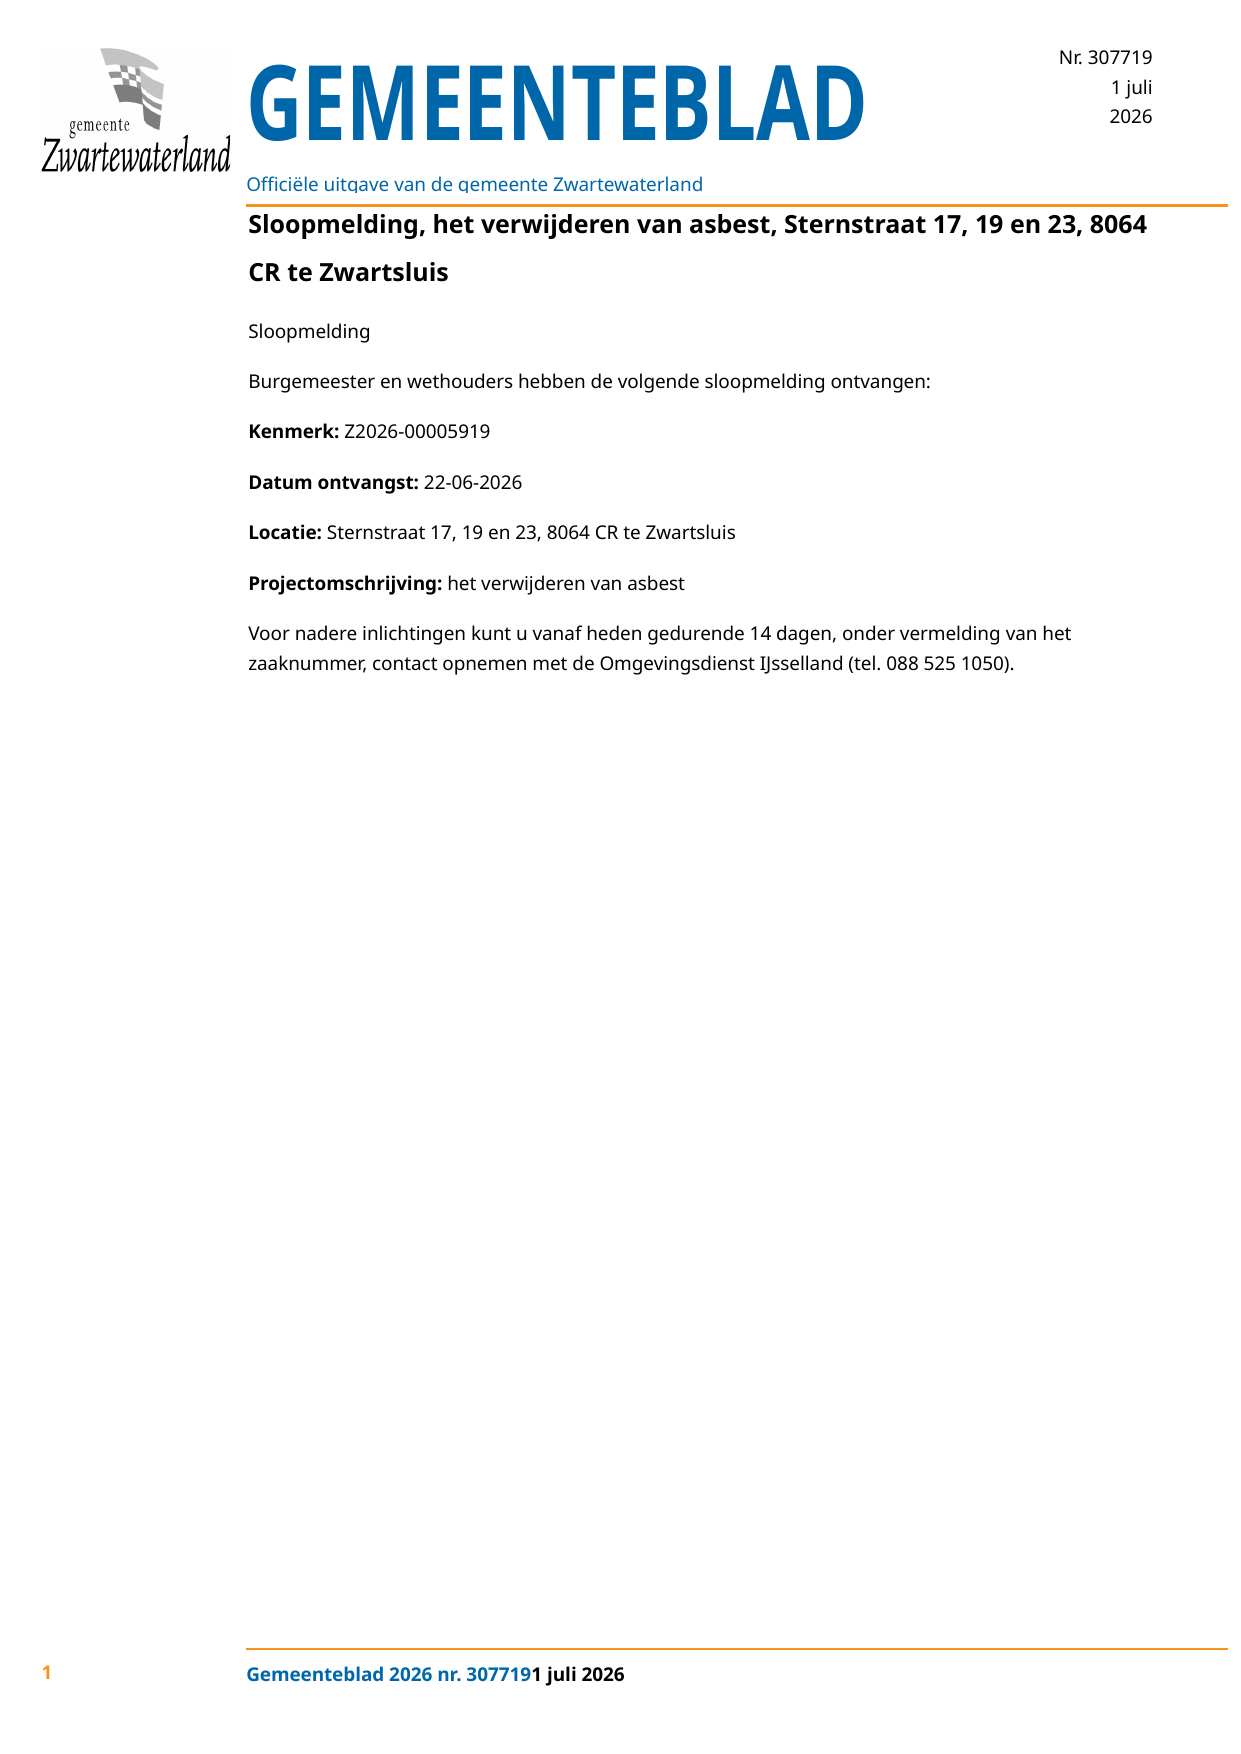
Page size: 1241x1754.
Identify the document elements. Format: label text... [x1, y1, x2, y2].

text Voor nadere inlichtingen kunt u vanaf heden gedurende 14 dagen, onder vermelding van het zaaknummer, contact opnemen met de Omgevingsdienst IJsselland (tel. 088 525 1050). [248, 620, 1152, 676]
text Locatie: Sternstraat 17, 19 en 23, 8064 CR te Zwartsluis [248, 519, 1152, 545]
text Datum ontvangst: 22-06-2026 [248, 469, 1152, 495]
text Sloopmelding [248, 318, 1152, 344]
text Sloopmelding, het verwijderen van asbest, Sternstraat 17, 19 en 23, 8064 CR te Zwartsluis [248, 207, 1152, 288]
picture [41, 47, 231, 172]
text Projectomschrijving: het verwijderen van asbest [248, 570, 1152, 596]
text Kenmerk: Z2026-00005919 [248, 419, 1152, 444]
text Burgemeester en wethouders hebben de volgende sloopmelding ontvangen: [248, 368, 1152, 394]
